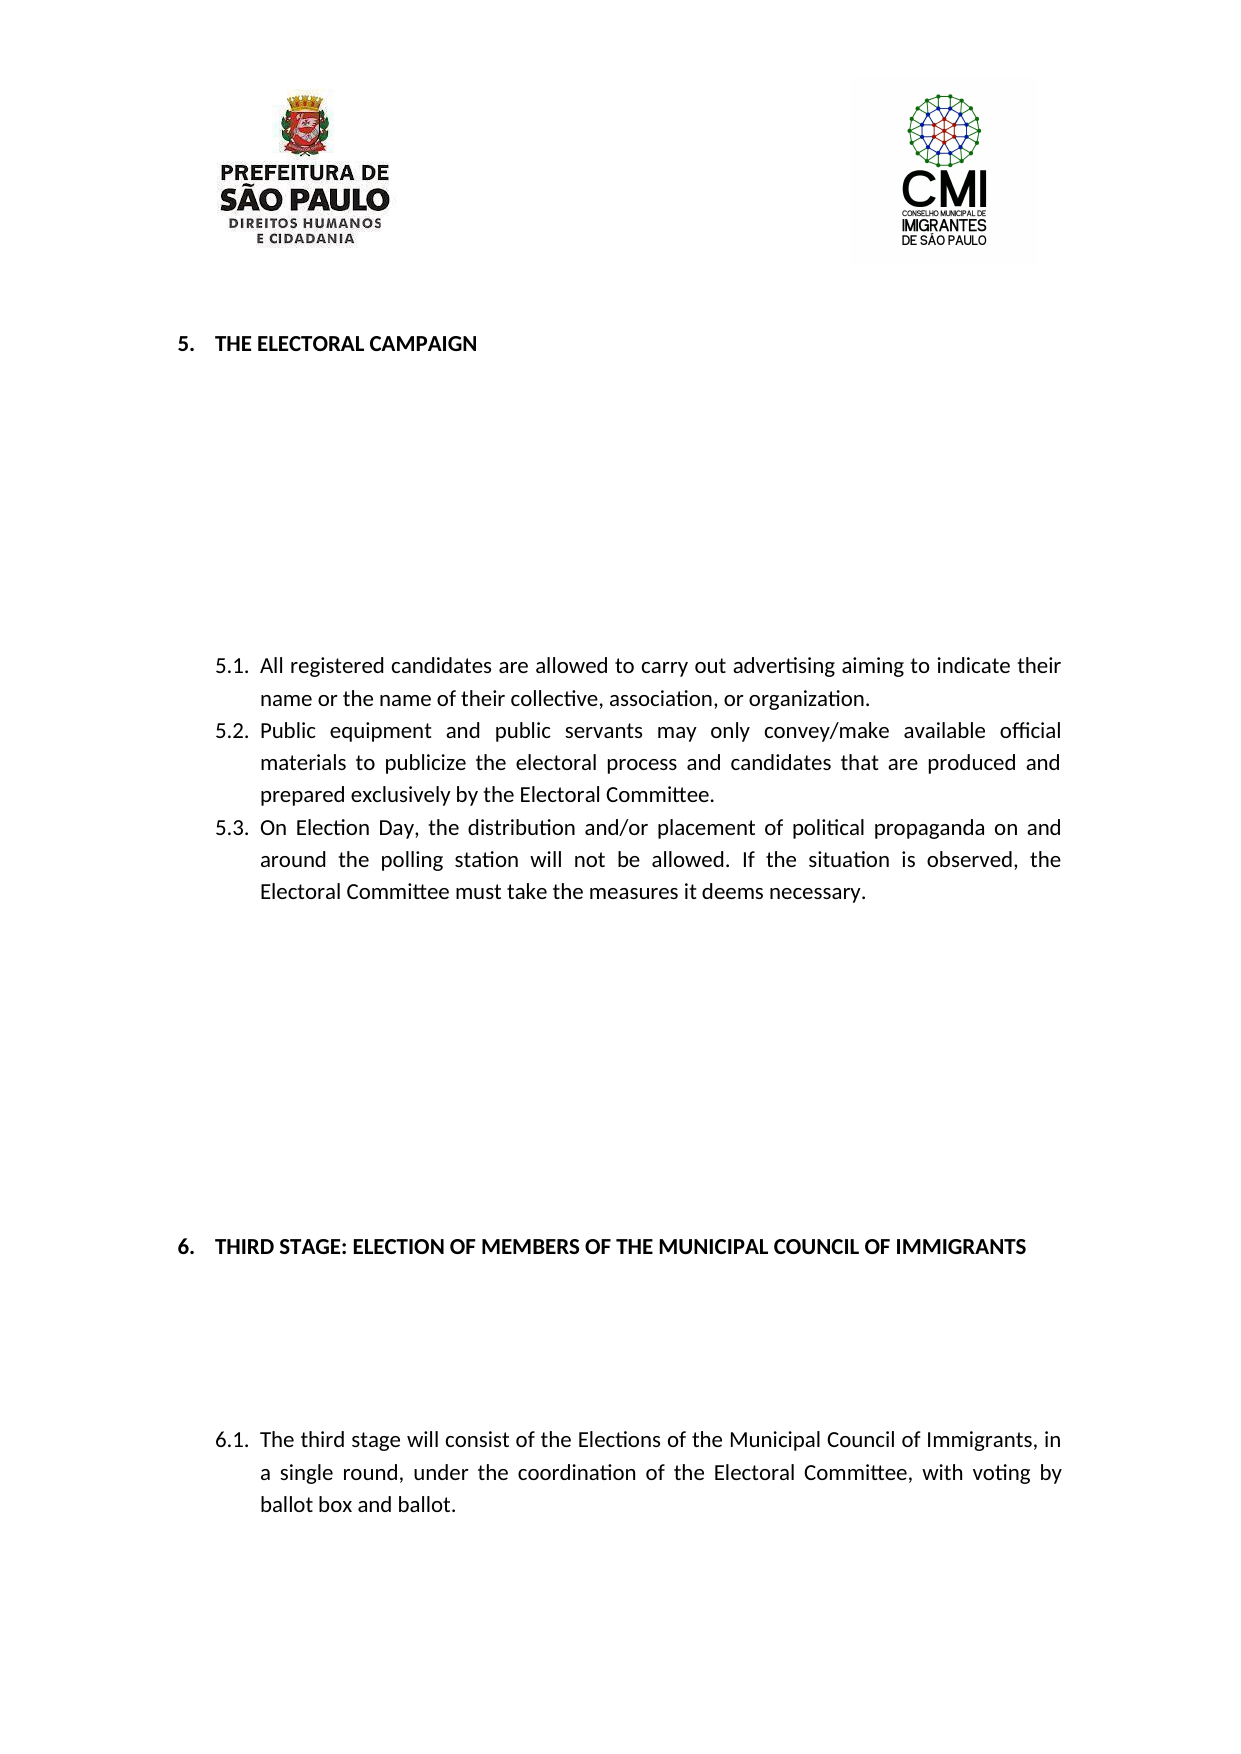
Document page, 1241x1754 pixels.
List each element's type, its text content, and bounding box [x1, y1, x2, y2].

list Public equipment and public servants may only convey/make available official materials to publicize the electoral process and candidates that are produced and prepared exclusively by the Electoral Committee. [150, 651, 1128, 748]
list The third stage will consist of the Elections of the Municipal Council of Immigrants, in a single round, under the coordination of the Electoral Committee, with voting by ballot box and ballot. [150, 1361, 1128, 1582]
list On Election Day, the distribution and/or placement of political propaganda on and around the polling station will not be allowed. If the situation is observed, the Electoral Committee must take the measures it deems necessary. [150, 748, 1128, 969]
list THE ELECTORAL CAMPAIGN [113, 264, 1128, 422]
list All registered candidates are allowed to carry out advertising aiming to indicate their name or the name of their collective, association, or organization. [150, 587, 1128, 651]
picture [851, 78, 1037, 265]
list THIRD STAGE: ELECTION OF MEMBERS OF THE MUNICIPAL COUNCIL OF IMMIGRANTS [113, 1167, 1128, 1324]
picture [177, 73, 432, 265]
